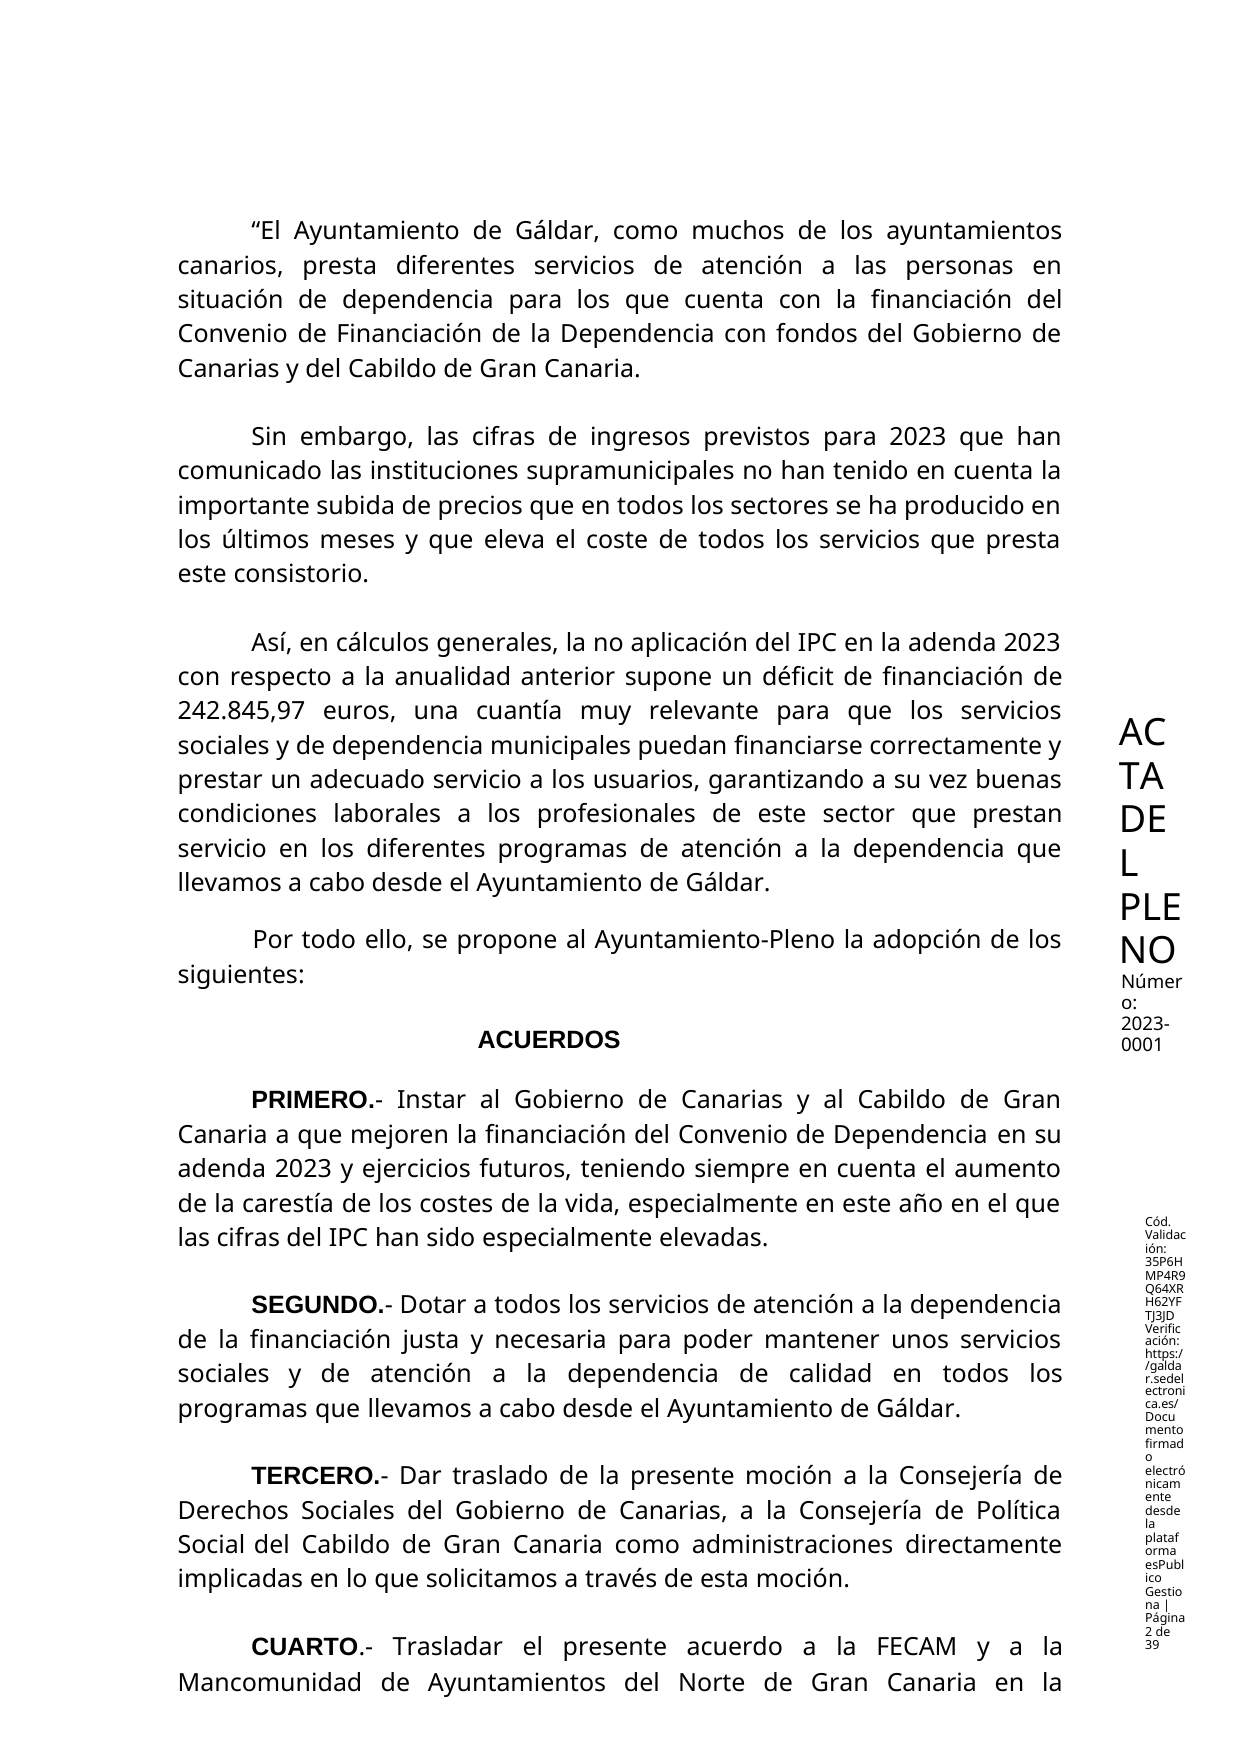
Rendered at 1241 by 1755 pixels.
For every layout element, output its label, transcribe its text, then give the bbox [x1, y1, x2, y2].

text Verificación: https://galdar.sedelectronica.es/ [1145, 1323, 1186, 1411]
text ACTA DEL PLENO [1119, 711, 1186, 972]
text PRIMERO.- Instar al Gobierno de Canarias y al Cabildo de Gran Canaria a que mejoren la financiación del Convenio de Dependencia en su adenda 2023 y ejercicios futuros, teniendo siempre en cuenta el aumento de la carestía de los costes de la vida, especialmente en este año en el que las cifras del IPC han sido especialmente elevadas. [177, 1082, 1062, 1254]
text “El Ayuntamiento de Gáldar, como muchos de los ayuntamientos canarios, presta diferentes servicios de atención a las personas en situación de dependencia para los que cuenta con la financiación del Convenio de Financiación de la Dependencia con fondos del Gobierno de Canarias y del Cabildo de Gran Canaria. [177, 213, 1063, 384]
text Documento firmado electrónicamente desde la plataforma esPublico Gestiona | Página 2 de 39 [1145, 1411, 1186, 1652]
text CUARTO.- Trasladar el presente acuerdo a la FECAM y a la Mancomunidad de Ayuntamientos del Norte de Gran Canaria en la [177, 1629, 1063, 1699]
text [1143, 1214, 1186, 1744]
text TERCERO.- Dar traslado de la presente moción a la Consejería de Derechos Sociales del Gobierno de Canarias, a la Consejería de Política Social del Cabildo de Gran Canaria como administraciones directamente implicadas en lo que solicitamos a través de esta moción. [177, 1458, 1062, 1595]
text Cód. Validación: 35P6HMP4R9Q64XRH62YFTJ3JD [1145, 1216, 1186, 1323]
text [1117, 709, 1186, 1056]
text Así, en cálculos generales, la no aplicación del IPC en la adenda 2023 con respecto a la anualidad anterior supone un déficit de financiación de 242.845,97 euros, una cuantía muy relevante para que los servicios sociales y de dependencia municipales puedan financiarse correctamente y prestar un adecuado servicio a los usuarios, garantizando a su vez buenas condiciones laborales a los profesionales de este sector que prestan servicio en los diferentes programas de atención a la dependencia que llevamos a cabo desde el Ayuntamiento de Gáldar. [177, 624, 1063, 899]
text Número: 2023-0001 Fecha: 24/02/2023 [1121, 972, 1186, 1056]
text SEGUNDO.- Dotar a todos los servicios de atención a la dependencia de la financiación justa y necesaria para poder mantener unos servicios sociales y de atención a la dependencia de calidad en todos los programas que llevamos a cabo desde el Ayuntamiento de Gáldar. [177, 1287, 1063, 1424]
text Por todo ello, se propone al Ayuntamiento-Pleno la adopción de los siguientes: [177, 922, 1062, 991]
subtitle [1186, 1024, 1193, 1053]
subtitle ACUERDOS [477, 1024, 1117, 1053]
text Sin embargo, las cifras de ingresos previstos para 2023 que han comunicado las instituciones supramunicipales no han tenido en cuenta la importante subida de precios que en todos los sectores se ha producido en los últimos meses y que eleva el coste de todos los servicios que presta este consistorio. [177, 418, 1062, 590]
